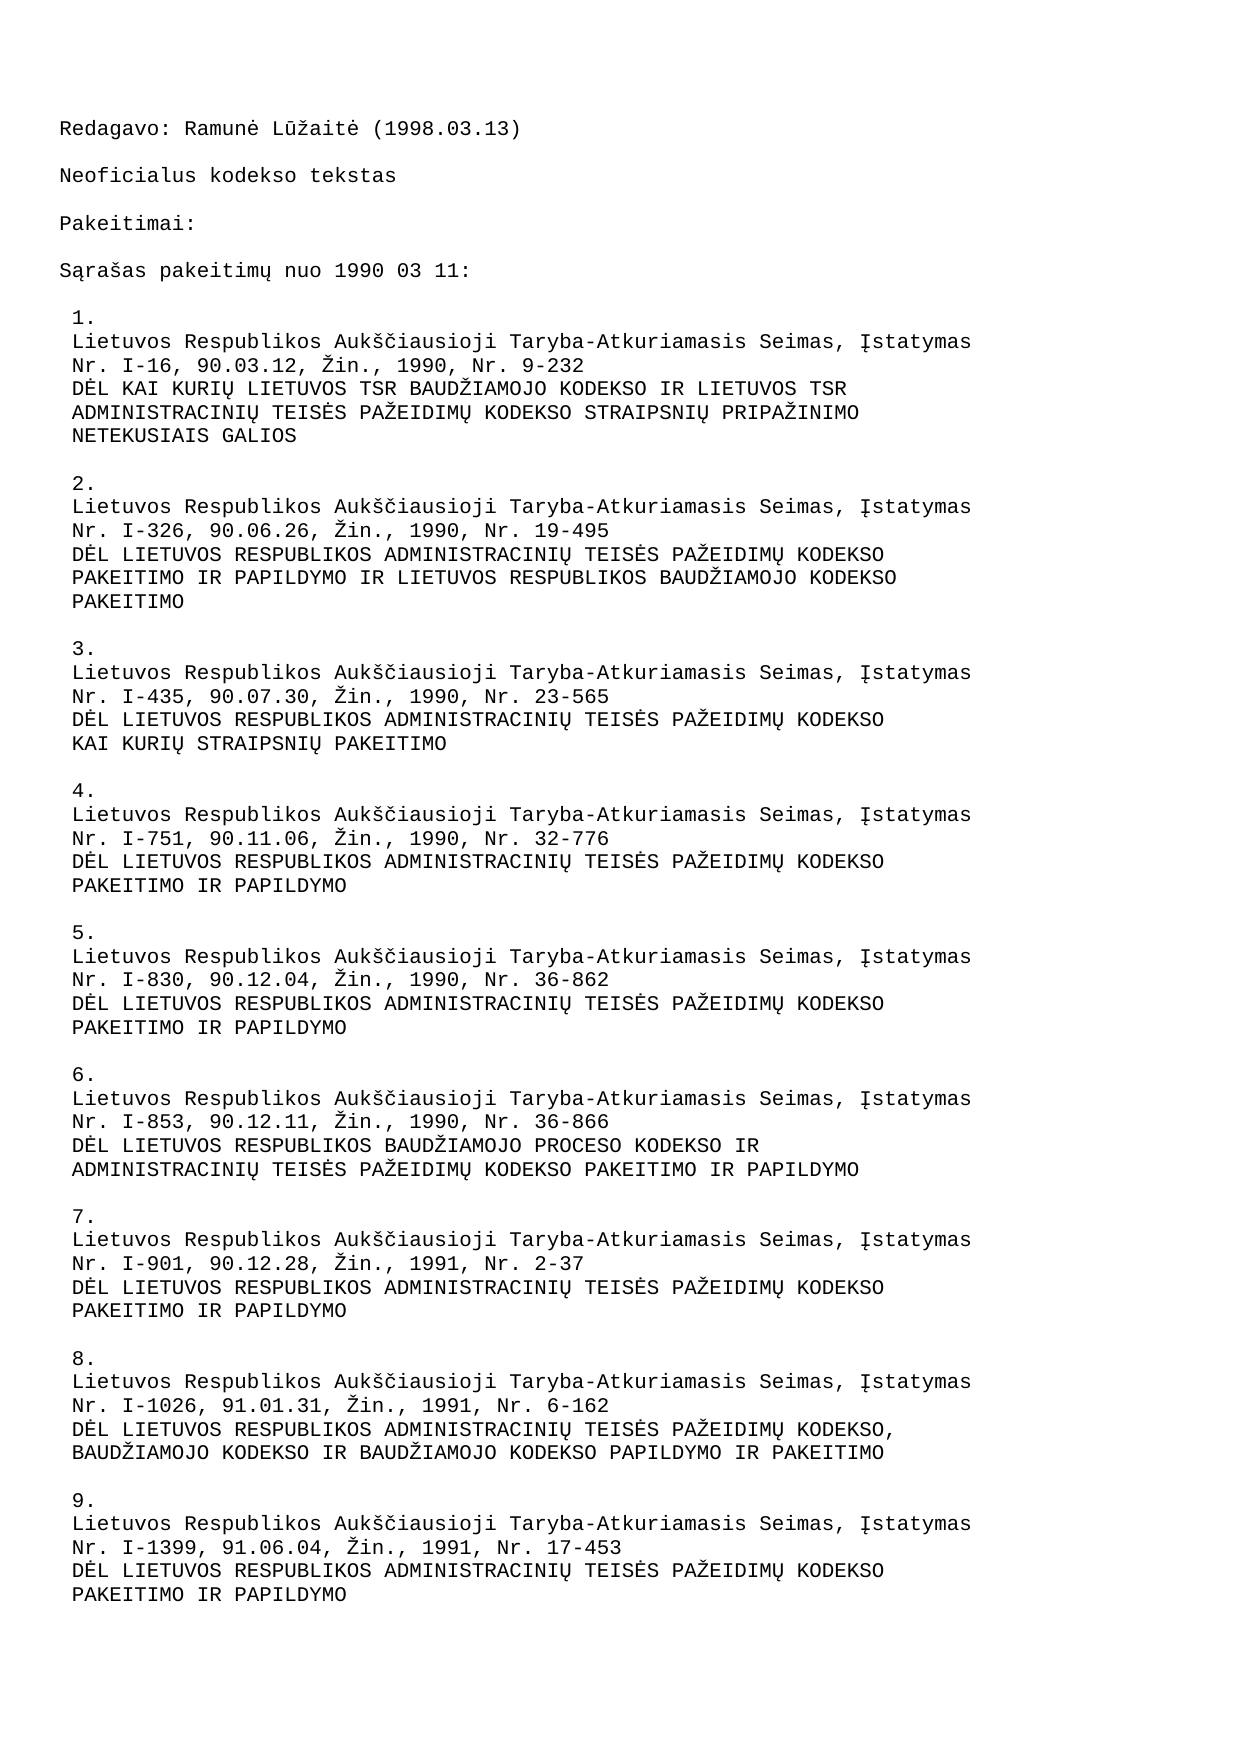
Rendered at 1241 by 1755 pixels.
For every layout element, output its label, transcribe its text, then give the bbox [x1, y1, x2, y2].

text DĖL KAI KURIŲ LIETUVOS TSR BAUDŽIAMOJO KODEKSO IR LIETUVOS TSR [59, 378, 1122, 402]
text Lietuvos Respublikos Aukščiausioji Taryba-Atkuriamasis Seimas, Įstatymas [59, 496, 1122, 520]
text DĖL LIETUVOS RESPUBLIKOS ADMINISTRACINIŲ TEISĖS PAŽEIDIMŲ KODEKSO [59, 544, 1122, 567]
text Lietuvos Respublikos Aukščiausioji Taryba-Atkuriamasis Seimas, Įstatymas [59, 1371, 1122, 1395]
text Nr. I-830, 90.12.04, Žin., 1990, Nr. 36-862 [59, 969, 1122, 993]
text Nr. I-853, 90.12.11, Žin., 1990, Nr. 36-866 [59, 1111, 1122, 1135]
text Lietuvos Respublikos Aukščiausioji Taryba-Atkuriamasis Seimas, Įstatymas [59, 946, 1122, 969]
text DĖL LIETUVOS RESPUBLIKOS ADMINISTRACINIŲ TEISĖS PAŽEIDIMŲ KODEKSO [59, 851, 1122, 875]
text Nr. I-1026, 91.01.31, Žin., 1991, Nr. 6-162 [59, 1395, 1122, 1419]
text Pakeitimai: [59, 213, 1122, 236]
text ADMINISTRACINIŲ TEISĖS PAŽEIDIMŲ KODEKSO PAKEITIMO IR PAPILDYMO [59, 1158, 1122, 1182]
text DĖL LIETUVOS RESPUBLIKOS ADMINISTRACINIŲ TEISĖS PAŽEIDIMŲ KODEKSO [59, 993, 1122, 1017]
text 2. [59, 473, 1122, 496]
text Nr. I-751, 90.11.06, Žin., 1990, Nr. 32-776 [59, 827, 1122, 851]
text DĖL LIETUVOS RESPUBLIKOS ADMINISTRACINIŲ TEISĖS PAŽEIDIMŲ KODEKSO, [59, 1419, 1122, 1442]
text DĖL LIETUVOS RESPUBLIKOS ADMINISTRACINIŲ TEISĖS PAŽEIDIMŲ KODEKSO [59, 709, 1122, 733]
text 5. [59, 922, 1122, 946]
text Nr. I-326, 90.06.26, Žin., 1990, Nr. 19-495 [59, 520, 1122, 544]
text DĖL LIETUVOS RESPUBLIKOS ADMINISTRACINIŲ TEISĖS PAŽEIDIMŲ KODEKSO [59, 1277, 1122, 1300]
text PAKEITIMO IR PAPILDYMO [59, 1300, 1122, 1324]
text PAKEITIMO IR PAPILDYMO [59, 1584, 1122, 1608]
text 3. [59, 638, 1122, 662]
text Nr. I-435, 90.07.30, Žin., 1990, Nr. 23-565 [59, 686, 1122, 709]
text Lietuvos Respublikos Aukščiausioji Taryba-Atkuriamasis Seimas, Įstatymas [59, 1513, 1122, 1537]
text 4. [59, 780, 1122, 804]
text Lietuvos Respublikos Aukščiausioji Taryba-Atkuriamasis Seimas, Įstatymas [59, 804, 1122, 827]
text PAKEITIMO IR PAPILDYMO [59, 875, 1122, 898]
text 7. [59, 1206, 1122, 1229]
text ADMINISTRACINIŲ TEISĖS PAŽEIDIMŲ KODEKSO STRAIPSNIŲ PRIPAŽINIMO [59, 402, 1122, 426]
text 9. [59, 1489, 1122, 1513]
text Lietuvos Respublikos Aukščiausioji Taryba-Atkuriamasis Seimas, Įstatymas [59, 331, 1122, 354]
text BAUDŽIAMOJO KODEKSO IR BAUDŽIAMOJO KODEKSO PAPILDYMO IR PAKEITIMO [59, 1442, 1122, 1466]
text PAKEITIMO IR PAPILDYMO IR LIETUVOS RESPUBLIKOS BAUDŽIAMOJO KODEKSO [59, 567, 1122, 591]
text Sąrašas pakeitimų nuo 1990 03 11: [59, 260, 1122, 284]
text 8. [59, 1348, 1122, 1371]
text NETEKUSIAIS GALIOS [59, 426, 1122, 449]
text DĖL LIETUVOS RESPUBLIKOS BAUDŽIAMOJO PROCESO KODEKSO IR [59, 1135, 1122, 1158]
text 6. [59, 1064, 1122, 1088]
text 1. [59, 307, 1122, 331]
text Redagavo: Ramunė Lūžaitė (1998.03.13) [59, 118, 1122, 142]
text PAKEITIMO IR PAPILDYMO [59, 1017, 1122, 1040]
text Lietuvos Respublikos Aukščiausioji Taryba-Atkuriamasis Seimas, Įstatymas [59, 1229, 1122, 1253]
text KAI KURIŲ STRAIPSNIŲ PAKEITIMO [59, 733, 1122, 757]
text PAKEITIMO [59, 591, 1122, 615]
text Nr. I-16, 90.03.12, Žin., 1990, Nr. 9-232 [59, 354, 1122, 378]
text Neoficialus kodekso tekstas [59, 165, 1122, 189]
text DĖL LIETUVOS RESPUBLIKOS ADMINISTRACINIŲ TEISĖS PAŽEIDIMŲ KODEKSO [59, 1561, 1122, 1584]
text Lietuvos Respublikos Aukščiausioji Taryba-Atkuriamasis Seimas, Įstatymas [59, 662, 1122, 686]
text Lietuvos Respublikos Aukščiausioji Taryba-Atkuriamasis Seimas, Įstatymas [59, 1088, 1122, 1111]
text Nr. I-1399, 91.06.04, Žin., 1991, Nr. 17-453 [59, 1537, 1122, 1561]
text Nr. I-901, 90.12.28, Žin., 1991, Nr. 2-37 [59, 1253, 1122, 1277]
